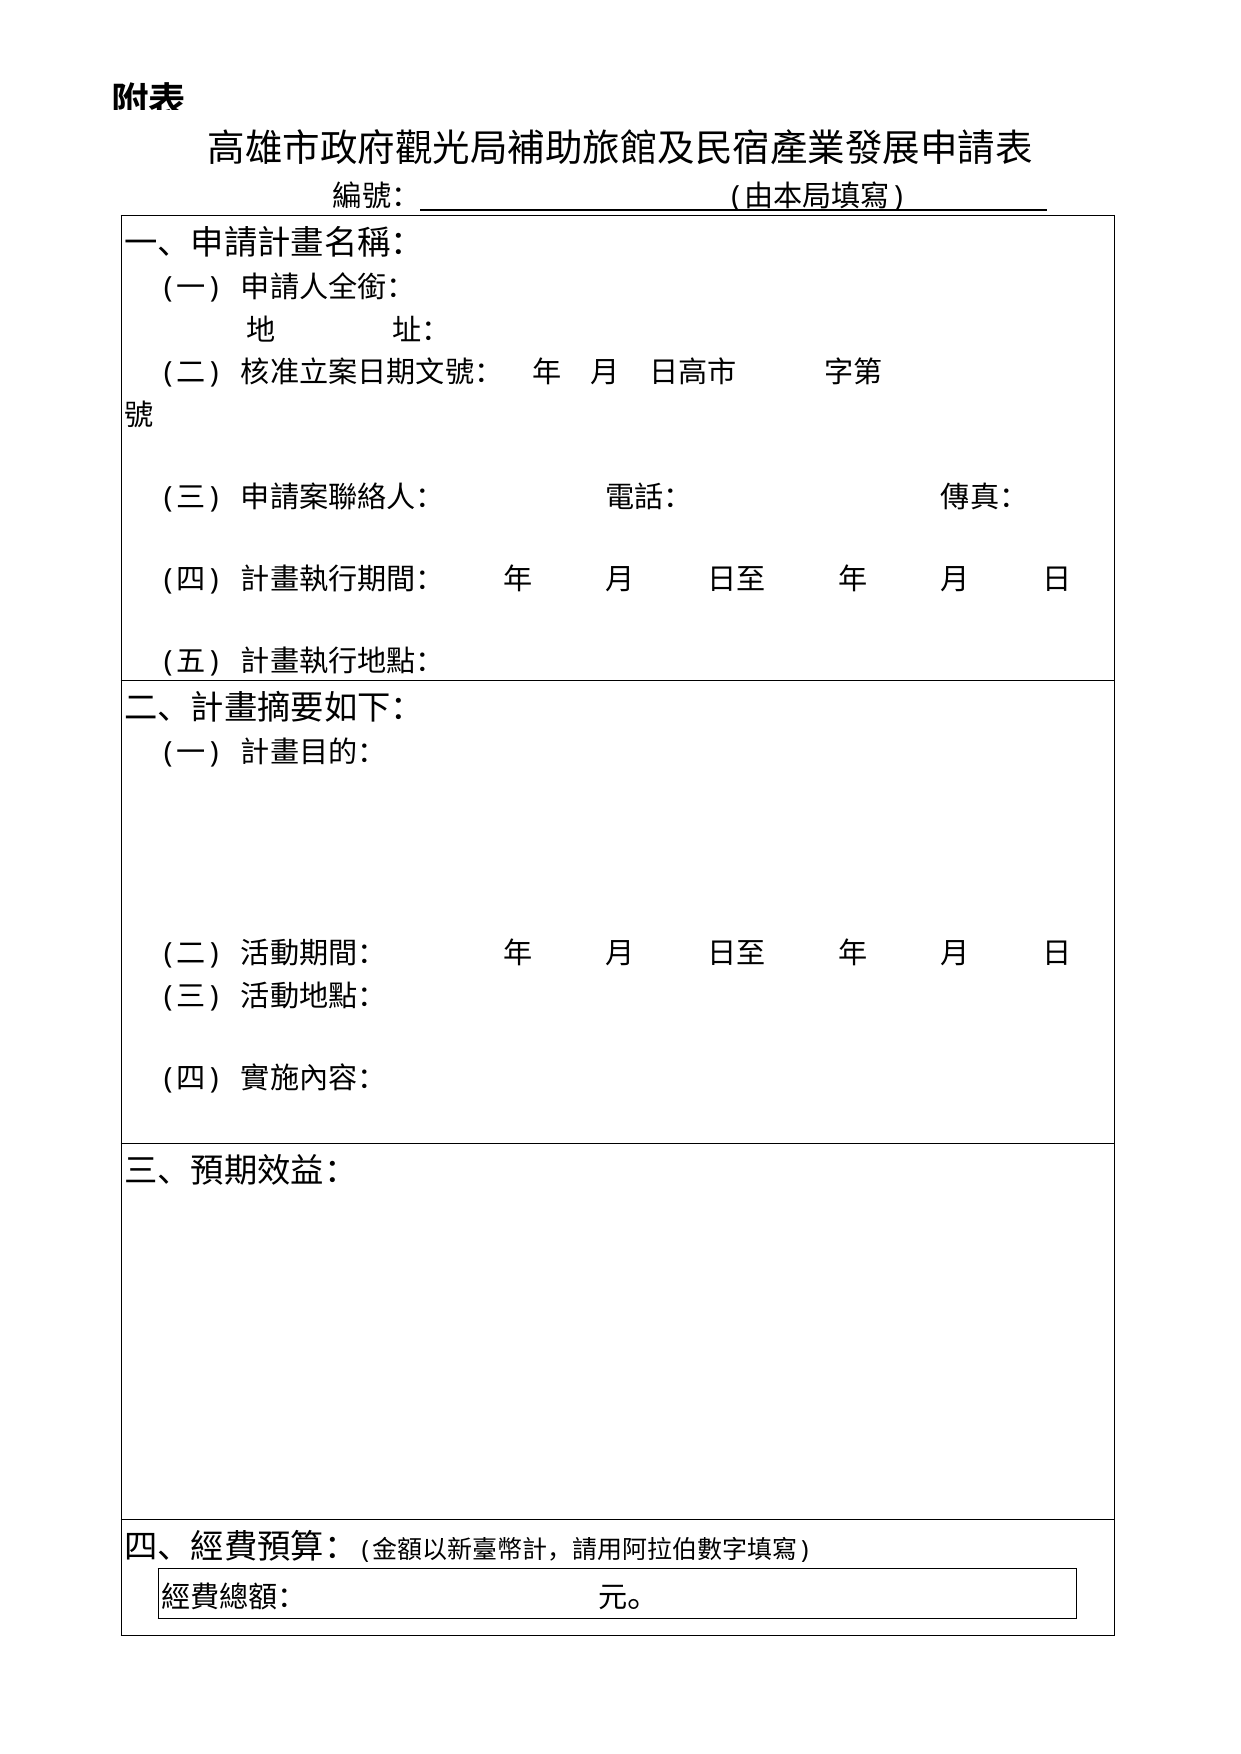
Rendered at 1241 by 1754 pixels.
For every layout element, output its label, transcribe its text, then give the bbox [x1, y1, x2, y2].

table_cell 二、計畫摘要如下： (一) 計畫目的： (二) 活動期間： 年 月 日至 年 月 日 (三) 活動地點： (四) 實施內容： [122, 681, 1114, 1142]
text 編號： (由本局填寫) [118, 172, 1122, 215]
table_cell 四、經費預算：(金額以新臺幣計，請用阿拉伯數字填寫) [122, 1520, 1114, 1635]
text 高雄市政府觀光局補助旅館及民宿產業發展申請表 [102, 62, 1122, 172]
table_header 經費總額： 元。 [159, 1569, 1076, 1617]
text 附表 [111, 71, 203, 109]
table_cell 三、預期效益： [122, 1144, 1114, 1519]
table_header 一、申請計畫名稱： (一) 申請人全銜： 地 址： (二) 核准立案日期文號： 年 月 日高市 字第 號 (三) 申請案聯絡人： 電話： 傳真： (四) 計畫執行期間： 年 月 日至 年 月 日 (五) 計畫執行地點： [122, 216, 1114, 680]
